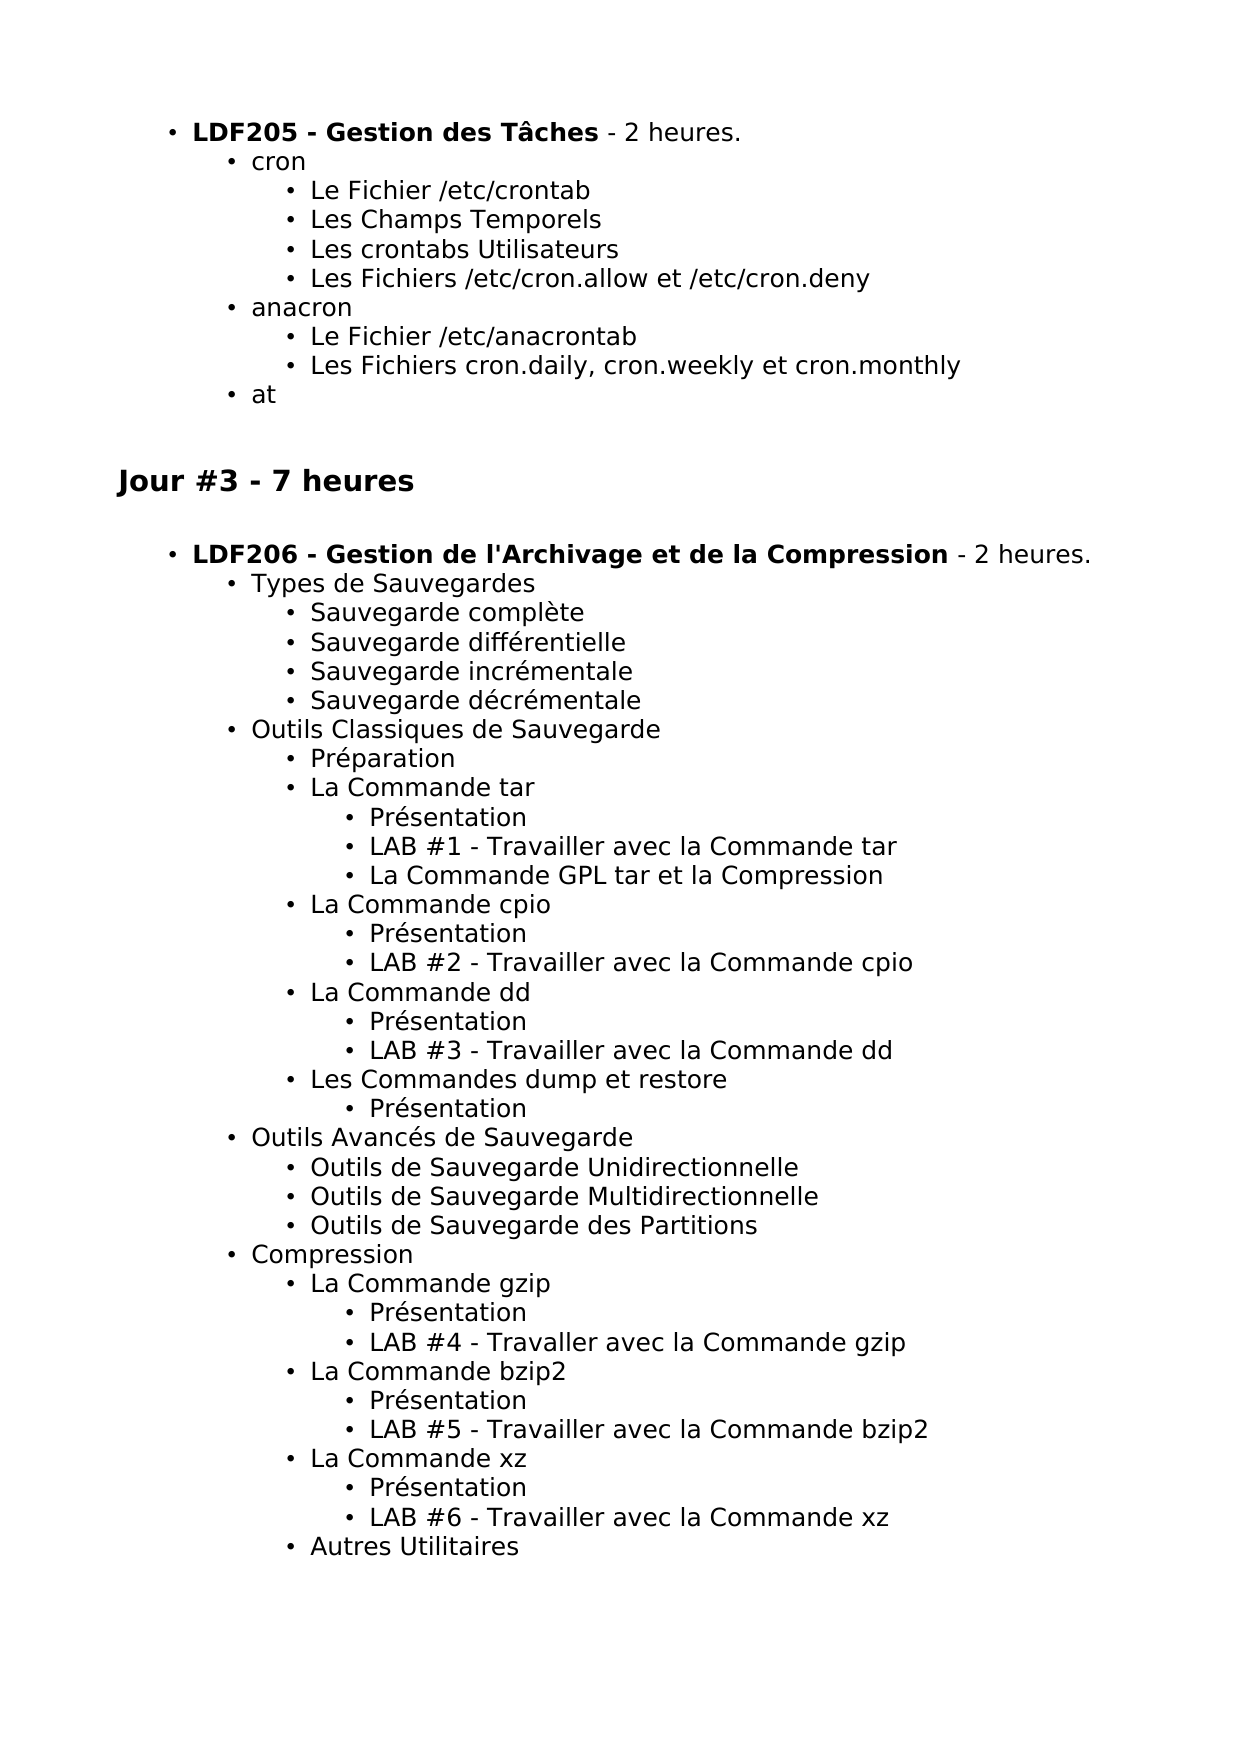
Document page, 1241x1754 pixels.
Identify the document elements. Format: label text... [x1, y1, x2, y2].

list Les Champs Temporels [295, 206, 1122, 235]
list anacron [236, 293, 1122, 322]
list Présentation [354, 803, 1122, 832]
list LAB #4 - Travaller avec la Commande gzip [354, 1328, 1122, 1357]
list LDF205 - Gestion des Tâches - 2 heures. [177, 118, 1122, 147]
list Présentation [354, 1094, 1122, 1123]
list LAB #1 - Travailler avec la Commande tar [354, 832, 1122, 861]
list LAB #5 - Travailler avec la Commande bzip2 [354, 1415, 1122, 1444]
list Outils de Sauvegarde Multidirectionnelle [295, 1182, 1122, 1211]
list La Commande GPL tar et la Compression [354, 861, 1122, 890]
list LDF206 - Gestion de l'Archivage et de la Compression - 2 heures. [177, 540, 1122, 569]
list Les Fichiers /etc/cron.allow et /etc/cron.deny [295, 264, 1122, 293]
list at [236, 381, 1122, 410]
list La Commande gzip [295, 1269, 1122, 1298]
list Le Fichier /etc/anacrontab [295, 322, 1122, 351]
list Outils de Sauvegarde Unidirectionnelle [295, 1153, 1122, 1182]
list Types de Sauvegardes [236, 569, 1122, 598]
subtitle Jour #3 - 7 heures [118, 464, 1122, 498]
list Présentation [354, 1386, 1122, 1415]
list Outils de Sauvegarde des Partitions [295, 1211, 1122, 1240]
list La Commande bzip2 [295, 1357, 1122, 1386]
list Sauvegarde incrémentale [295, 657, 1122, 686]
list Le Fichier /etc/crontab [295, 176, 1122, 206]
list La Commande cpio [295, 890, 1122, 919]
list Outils Avancés de Sauvegarde [236, 1123, 1122, 1153]
list Autres Utilitaires [295, 1532, 1122, 1561]
list LAB #6 - Travailler avec la Commande xz [354, 1503, 1122, 1532]
list Présentation [354, 1007, 1122, 1036]
list LAB #3 - Travailler avec la Commande dd [354, 1036, 1122, 1065]
list Les Fichiers cron.daily, cron.weekly et cron.monthly [295, 351, 1122, 381]
list Présentation [354, 1298, 1122, 1328]
list LAB #2 - Travailler avec la Commande cpio [354, 948, 1122, 978]
list Sauvegarde différentielle [295, 628, 1122, 657]
list Les Commandes dump et restore [295, 1065, 1122, 1094]
list Outils Classiques de Sauvegarde [236, 715, 1122, 744]
list La Commande tar [295, 773, 1122, 803]
list Sauvegarde décrémentale [295, 686, 1122, 715]
list Préparation [295, 744, 1122, 773]
list cron [236, 147, 1122, 176]
list Présentation [354, 1473, 1122, 1503]
list Présentation [354, 919, 1122, 948]
list La Commande xz [295, 1444, 1122, 1473]
list Compression [236, 1240, 1122, 1269]
list Sauvegarde complète [295, 598, 1122, 628]
list Les crontabs Utilisateurs [295, 235, 1122, 264]
list La Commande dd [295, 978, 1122, 1007]
